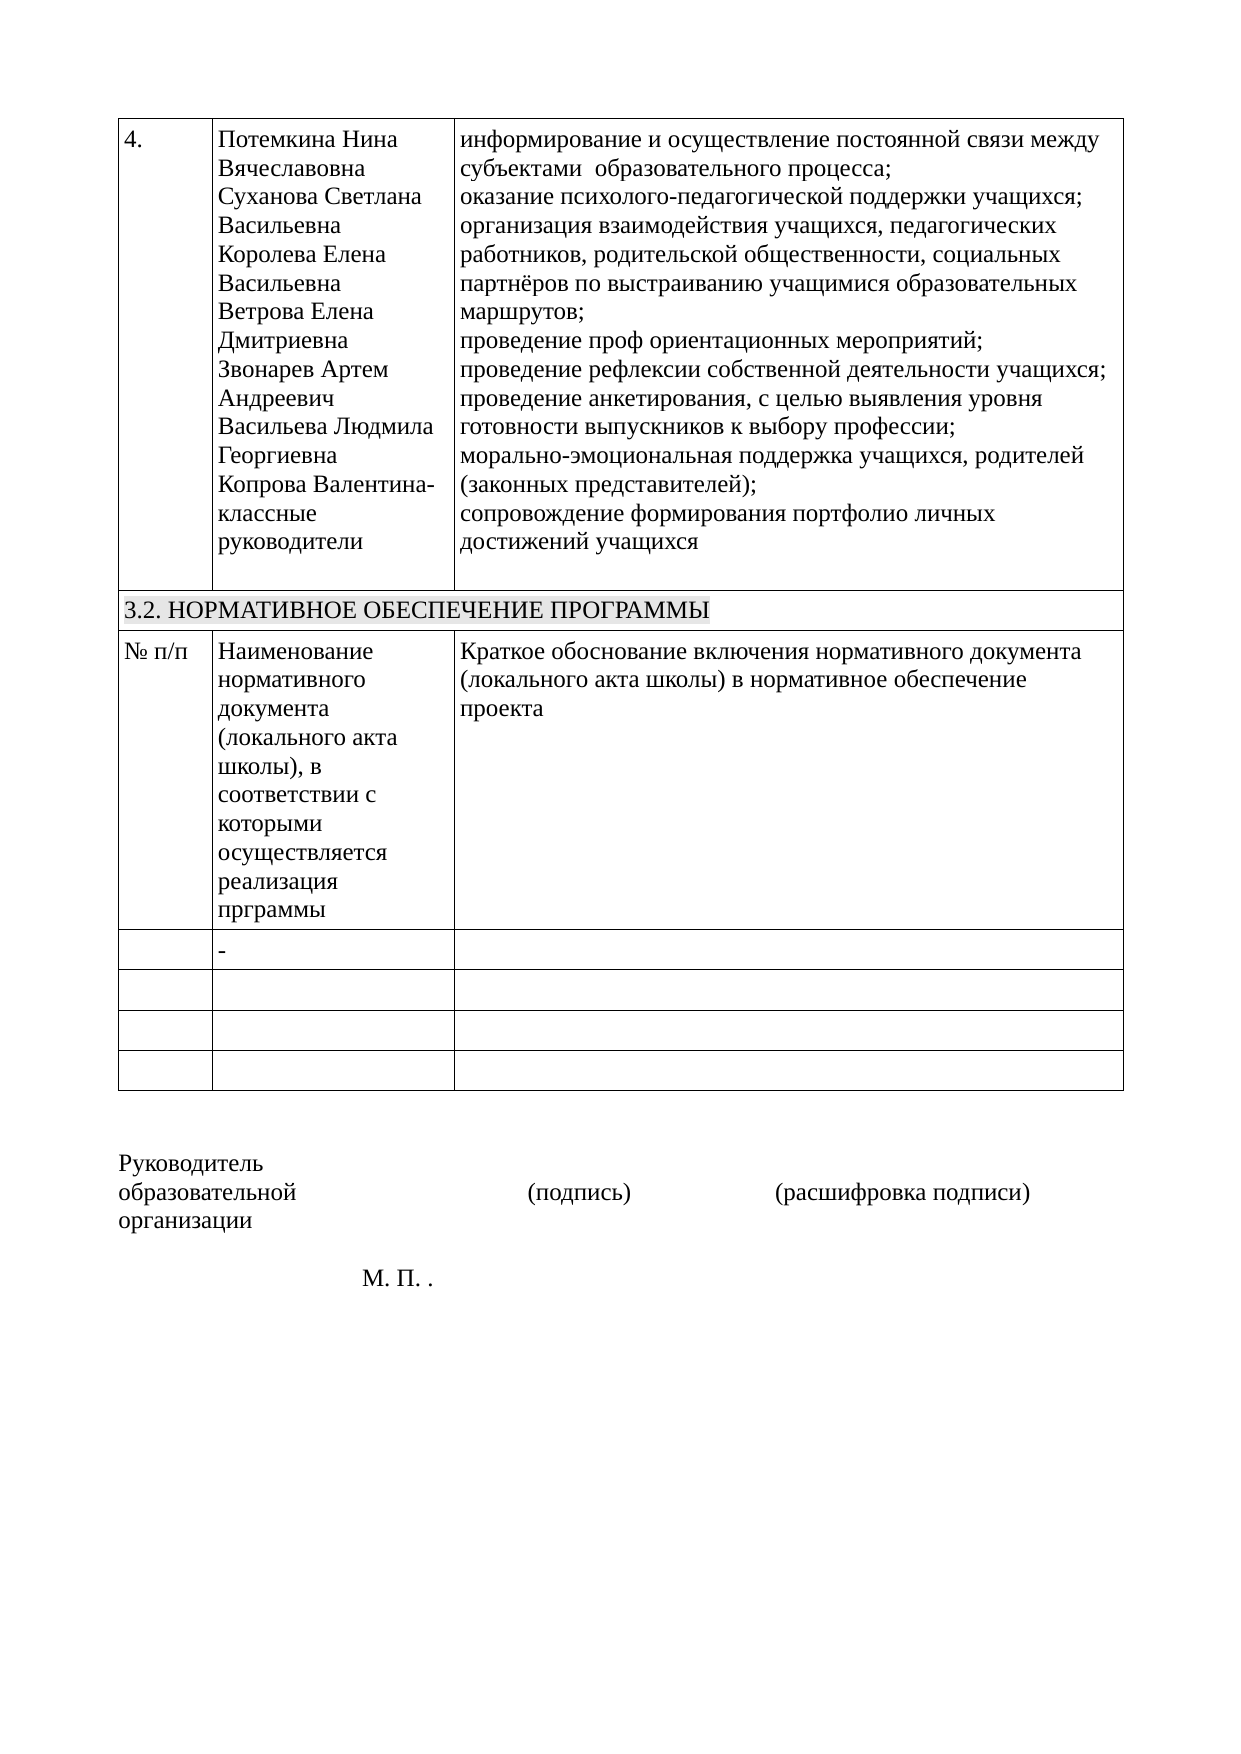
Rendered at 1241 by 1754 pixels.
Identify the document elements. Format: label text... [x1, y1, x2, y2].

table_cell Краткое обоснование включения нормативного документа (локального акта школы) в нормативное обеспечение проекта [455, 631, 1123, 929]
table_cell Наименование нормативного документа (локального акта школы), в соответствии с которыми осуществляется реализация прграммы [213, 631, 454, 929]
table_cell [213, 970, 454, 1010]
table_cell [119, 1011, 212, 1050]
table_cell [119, 970, 212, 1010]
table_cell 3.2. НОРМАТИВНОЕ ОБЕСПЕЧЕНИЕ ПРОГРАММЫ [119, 591, 1123, 630]
table_cell информирование и осуществление постоянной связи между субъектами образовательного процесса; оказание психолого-педагогической поддержки учащихся; организация взаимодействия учащихся, педагогических работников, родительской общественности, социальных партнёров по выстраиванию учащимися образовательных маршрутов; проведение проф ориентационных мероприятий; проведение рефлексии собственной деятельности учащихся; проведение анкетирования, с целью выявления уровня готовности выпускников к выбору профессии; морально-эмоциональная поддержка учащихся, родителей (законных представителей); сопровождение формирования портфолио личных достижений учащихся [455, 119, 1123, 590]
text Руководитель [118, 1148, 1122, 1177]
text образовательной (подпись) (расшифровка подписи) [118, 1177, 1122, 1205]
table_cell № п/п [119, 631, 212, 929]
table_cell [119, 1051, 212, 1090]
table_cell [213, 1051, 454, 1090]
table_cell 4. [119, 119, 212, 590]
table_cell [455, 1011, 1123, 1050]
table_cell - [213, 930, 454, 969]
text М. П. . [118, 1263, 1122, 1292]
text организации [118, 1205, 1122, 1234]
table_cell Потемкина Нина Вячеславовна Суханова Светлана Васильевна Королева Елена Васильевна Ветрова Елена Дмитриевна Звонарев Артем Андреевич Васильева Людмила Георгиевна Копрова Валентина- классные руководители [213, 119, 454, 590]
table_cell [119, 930, 212, 969]
table_cell [455, 930, 1123, 969]
table_cell [213, 1011, 454, 1050]
table_cell [455, 970, 1123, 1010]
table_cell [455, 1051, 1123, 1090]
